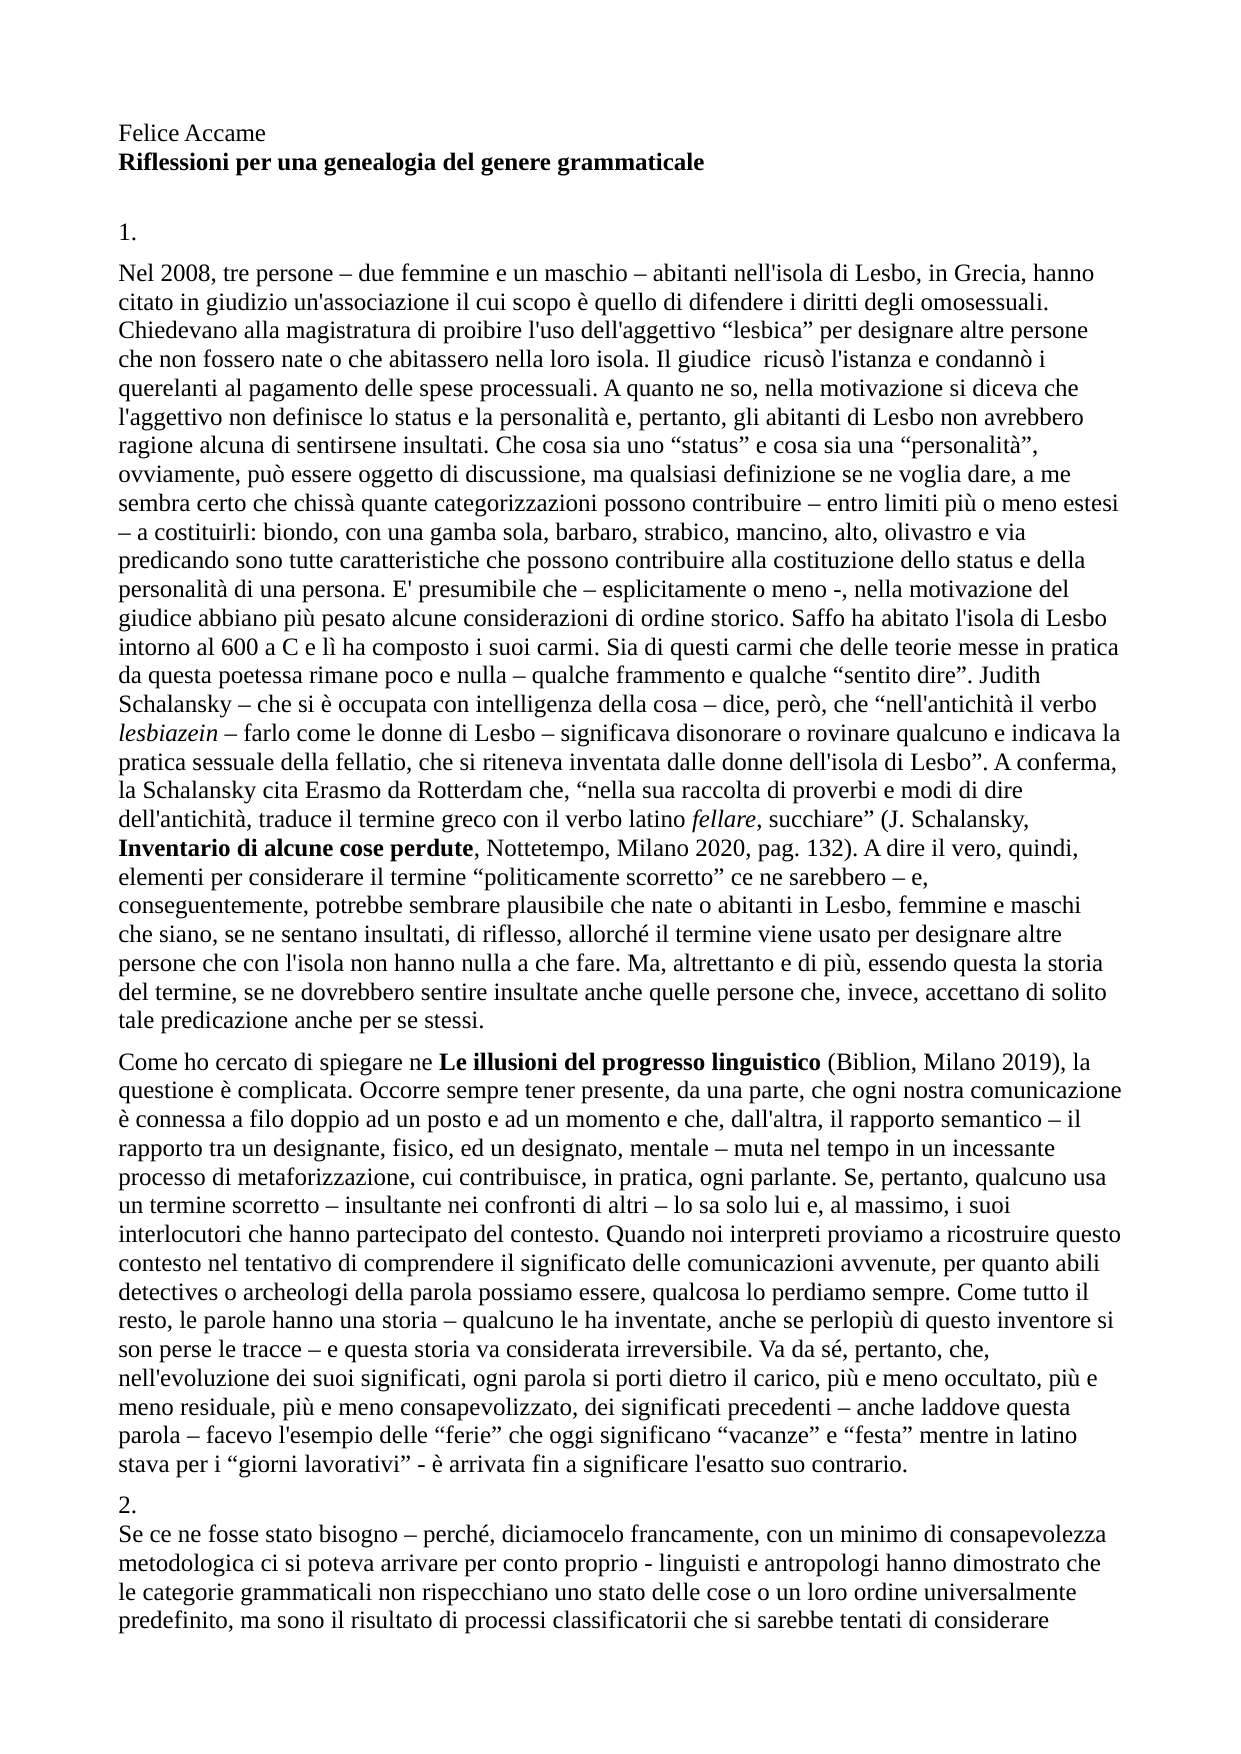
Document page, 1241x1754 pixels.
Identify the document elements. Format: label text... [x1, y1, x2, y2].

text 2. [118, 1491, 1122, 1519]
text Come ho cercato di spiegare ne Le illusioni del progresso linguistico (Biblion, Milano 2019), la questione è complicata. Occorre sempre tener presente, da una parte, che ogni nostra comunicazione è connessa a filo doppio ad un posto e ad un momento e che, dall'altra, il rapporto semantico – il rapporto tra un designante, fisico, ed un designato, mentale – muta nel tempo in un incessante processo di metaforizzazione, cui contribuisce, in pratica, ogni parlante. Se, pertanto, qualcuno usa un termine scorretto – insultante nei confronti di altri – lo sa solo lui e, al massimo, i suoi interlocutori che hanno partecipato del contesto. Quando noi interpreti proviamo a ricostruire questo contesto nel tentativo di comprendere il significato delle comunicazioni avvenute, per quanto abili detectives o archeologi della parola possiamo essere, qualcosa lo perdiamo sempre. Come tutto il resto, le parole hanno una storia – qualcuno le ha inventate, anche se perlopiù di questo inventore si son perse le tracce – e questa storia va considerata irreversibile. Va da sé, pertanto, che, nell'evoluzione dei suoi significati, ogni parola si porti dietro il carico, più e meno occultato, più e meno residuale, più e meno consapevolizzato, dei significati precedenti – anche laddove questa parola – facevo l'esempio delle “ferie” che oggi significano “vacanze” e “festa” mentre in latino stava per i “giorni lavorativi” - è arrivata fin a significare l'esatto suo contrario. [118, 1047, 1122, 1478]
text Nel 2008, tre persone – due femmine e un maschio – abitanti nell'isola di Lesbo, in Grecia, hanno citato in giudizio un'associazione il cui scopo è quello di difendere i diritti degli omosessuali. Chiedevano alla magistratura di proibire l'uso dell'aggettivo “lesbica” per designare altre persone che non fossero nate o che abitassero nella loro isola. Il giudice ricusò l'istanza e condannò i querelanti al pagamento delle spese processuali. A quanto ne so, nella motivazione si diceva che l'aggettivo non definisce lo status e la personalità e, pertanto, gli abitanti di Lesbo non avrebbero ragione alcuna di sentirsene insultati. Che cosa sia uno “status” e cosa sia una “personalità”, ovviamente, può essere oggetto di discussione, ma qualsiasi definizione se ne voglia dare, a me sembra certo che chissà quante categorizzazioni possono contribuire – entro limiti più o meno estesi – a costituirli: biondo, con una gamba sola, barbaro, strabico, mancino, alto, olivastro e via predicando sono tutte caratteristiche che possono contribuire alla costituzione dello status e della personalità di una persona. E' presumibile che – esplicitamente o meno -, nella motivazione del giudice abbiano più pesato alcune considerazioni di ordine storico. Saffo ha abitato l'isola di Lesbo intorno al 600 a C e lì ha composto i suoi carmi. Sia di questi carmi che delle teorie messe in pratica da questa poetessa rimane poco e nulla – qualche frammento e qualche “sentito dire”. Judith Schalansky – che si è occupata con intelligenza della cosa – dice, però, che “nell'antichità il verbo lesbiazein – farlo come le donne di Lesbo – significava disonorare o rovinare qualcuno e indicava la pratica sessuale della fellatio, che si riteneva inventata dalle donne dell'isola di Lesbo”. A conferma, la Schalansky cita Erasmo da Rotterdam che, “nella sua raccolta di proverbi e modi di dire dell'antichità, traduce il termine greco con il verbo latino fellare, succhiare” (J. Schalansky, Inventario di alcune cose perdute, Nottetempo, Milano 2020, pag. 132). A dire il vero, quindi, elementi per considerare il termine “politicamente scorretto” ce ne sarebbero – e, conseguentemente, potrebbe sembrare plausibile che nate o abitanti in Lesbo, femmine e maschi che siano, se ne sentano insultati, di riflesso, allorché il termine viene usato per designare altre persone che con l'isola non hanno nulla a che fare. Ma, altrettanto e di più, essendo questa la storia del termine, se ne dovrebbero sentire insultate anche quelle persone che, invece, accettano di solito tale predicazione anche per se stessi. [118, 258, 1122, 1034]
text Se ce ne fosse stato bisogno – perché, diciamocelo francamente, con un minimo di consapevolezza metodologica ci si poteva arrivare per conto proprio - linguisti e antropologi hanno dimostrato che le categorie grammaticali non rispecchiano uno stato delle cose o un loro ordine universalmente predefinito, ma sono il risultato di processi classificatorii che si sarebbe tentati di considerare [118, 1519, 1122, 1634]
text Riflessioni per una genealogia del genere grammaticale [118, 147, 1122, 176]
text 1. [118, 217, 1122, 246]
text Felice Accame [118, 118, 1122, 147]
